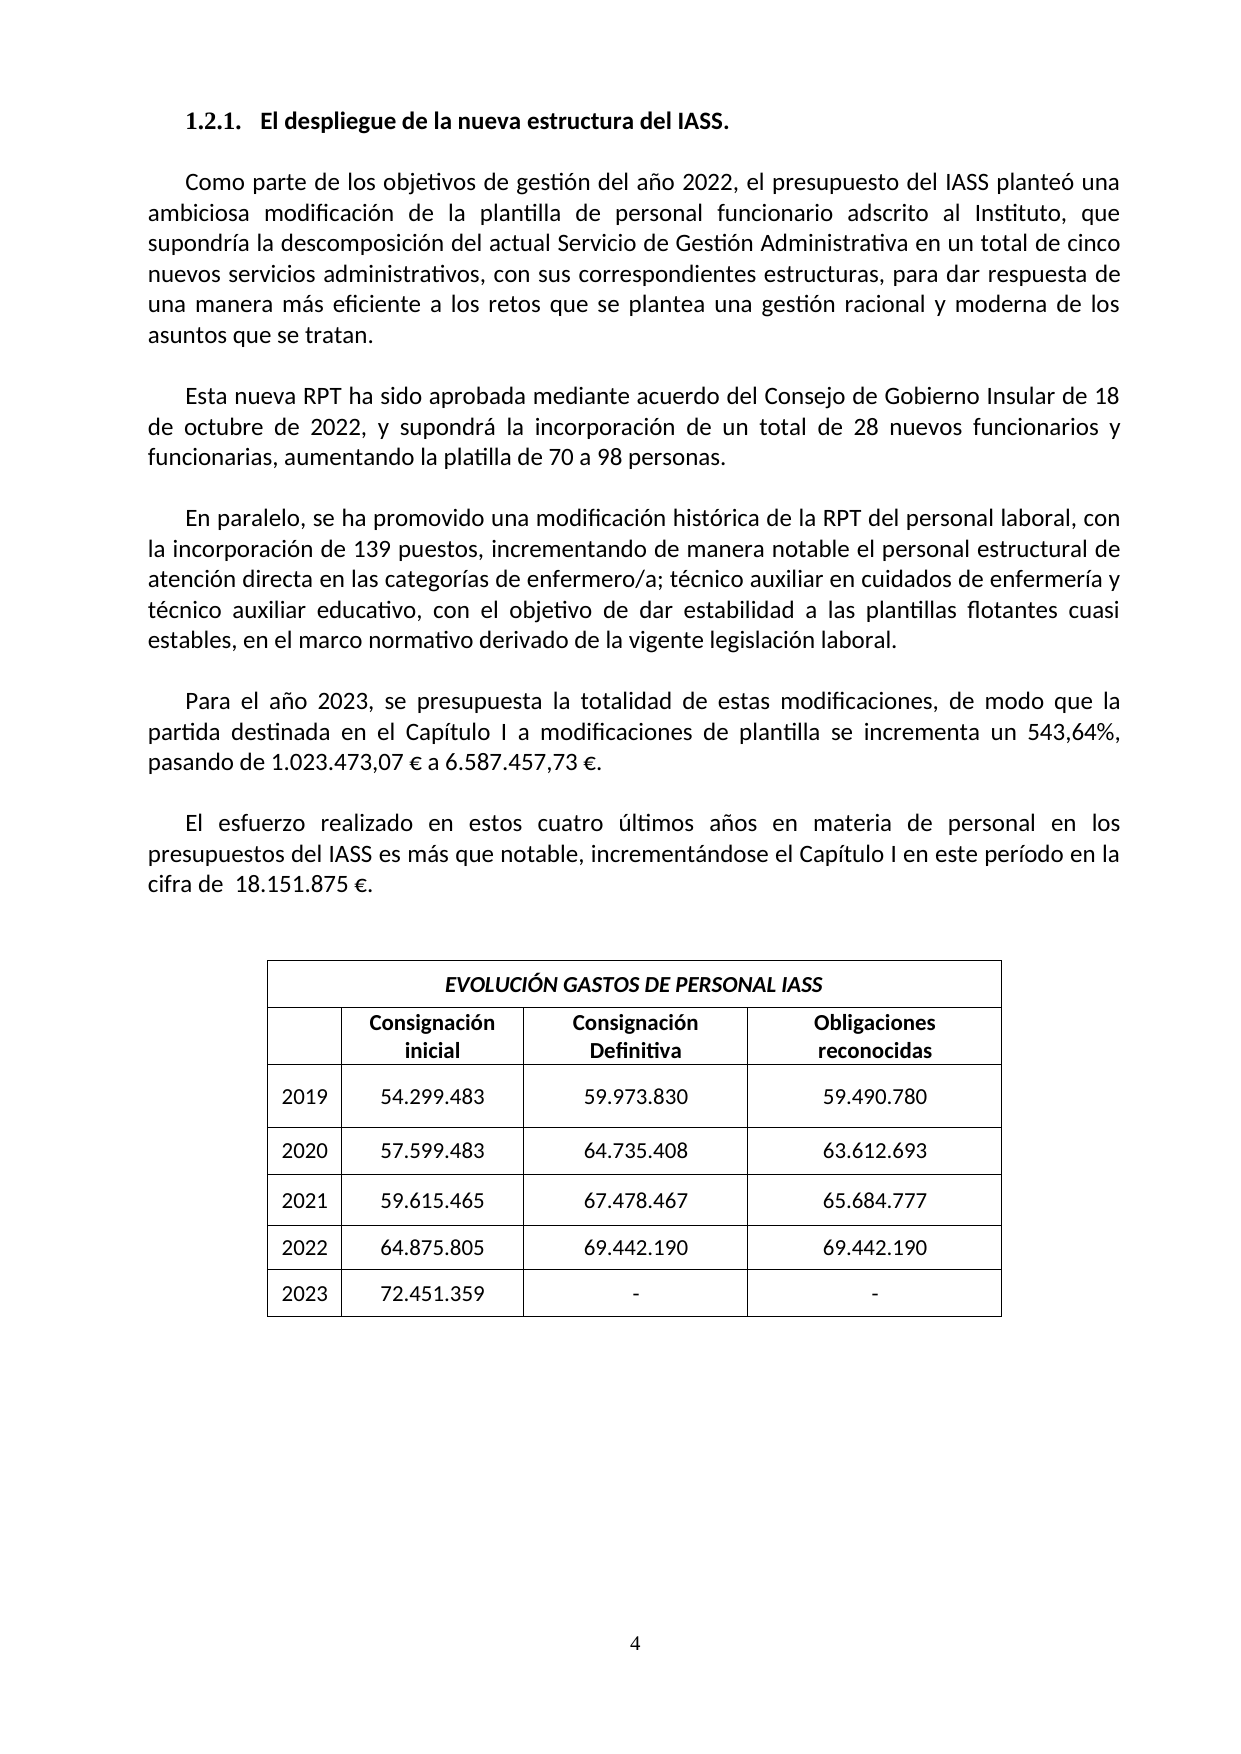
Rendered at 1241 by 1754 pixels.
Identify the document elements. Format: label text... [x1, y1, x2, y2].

text Como parte de los objetivos de gestión del año 2022, el presupuesto del IASS planteó una ambiciosa modificación de la plantilla de personal funcionario adscrito al Instituto, que supondría la descomposición del actual Servicio de Gestión Administrativa en un total de cinco nuevos servicios administrativos, con sus correspondientes estructuras, para dar respuesta de una manera más eficiente a los retos que se plantea una gestión racional y moderna de los asuntos que se tratan. [148, 167, 1122, 350]
text Esta nueva RPT ha sido aprobada mediante acuerdo del Consejo de Gobierno Insular de 18 de octubre de 2022, y supondrá la incorporación de un total de 28 nuevos funcionarios y funcionarias, aumentando la platilla de 70 a 98 personas. [148, 380, 1122, 472]
table_cell 2022 [268, 1226, 341, 1269]
table_cell 2020 [268, 1128, 341, 1173]
text El esfuerzo realizado en estos cuatro últimos años en materia de personal en los presupuestos del IASS es más que notable, incrementándose el Capítulo I en este período en la cifra de 18.151.875 €. [148, 807, 1122, 899]
table_header EVOLUCIÓN GASTOS DE PERSONAL IASS [268, 961, 1001, 1007]
table_cell 64.875.805 [342, 1226, 523, 1269]
table_cell 59.973.830 [524, 1065, 747, 1127]
table_cell 64.735.408 [524, 1128, 747, 1173]
table_cell 72.451.359 [342, 1270, 523, 1316]
text En paralelo, se ha promovido una modificación histórica de la RPT del personal laboral, con la incorporación de 139 puestos, incrementando de manera notable el personal estructural de atención directa en las categorías de enfermero/a; técnico auxiliar en cuidados de enfermería y técnico auxiliar educativo, con el objetivo de dar estabilidad a las plantillas flotantes cuasi estables, en el marco normativo derivado de la vigente legislación laboral. [148, 502, 1122, 655]
table_cell 54.299.483 [342, 1065, 523, 1127]
table_cell 69.442.190 [748, 1226, 1001, 1269]
table_cell - [748, 1270, 1001, 1316]
table_cell 59.615.465 [342, 1175, 523, 1225]
table_cell 67.478.467 [524, 1175, 747, 1225]
table_cell [268, 1008, 341, 1064]
table_cell Consignación Definitiva [524, 1008, 747, 1064]
table_cell 2019 [268, 1065, 341, 1127]
table_cell 63.612.693 [748, 1128, 1001, 1173]
table_cell 65.684.777 [748, 1175, 1001, 1225]
table_cell 57.599.483 [342, 1128, 523, 1173]
table_cell Consignación inicial [342, 1008, 523, 1064]
table_cell 59.490.780 [748, 1065, 1001, 1127]
table_cell 69.442.190 [524, 1226, 747, 1269]
table_cell Obligaciones reconocidas [748, 1008, 1001, 1064]
table_cell 2021 [268, 1175, 341, 1225]
text Para el año 2023, se presupuesta la totalidad de estas modificaciones, de modo que la partida destinada en el Capítulo I a modificaciones de plantilla se incrementa un 543,64%, pasando de 1.023.473,07 € a 6.587.457,73 €. [148, 685, 1122, 777]
table_cell 2023 [268, 1270, 341, 1316]
list El despliegue de la nueva estructura del IASS. [185, 106, 1122, 136]
table_cell - [524, 1270, 747, 1316]
